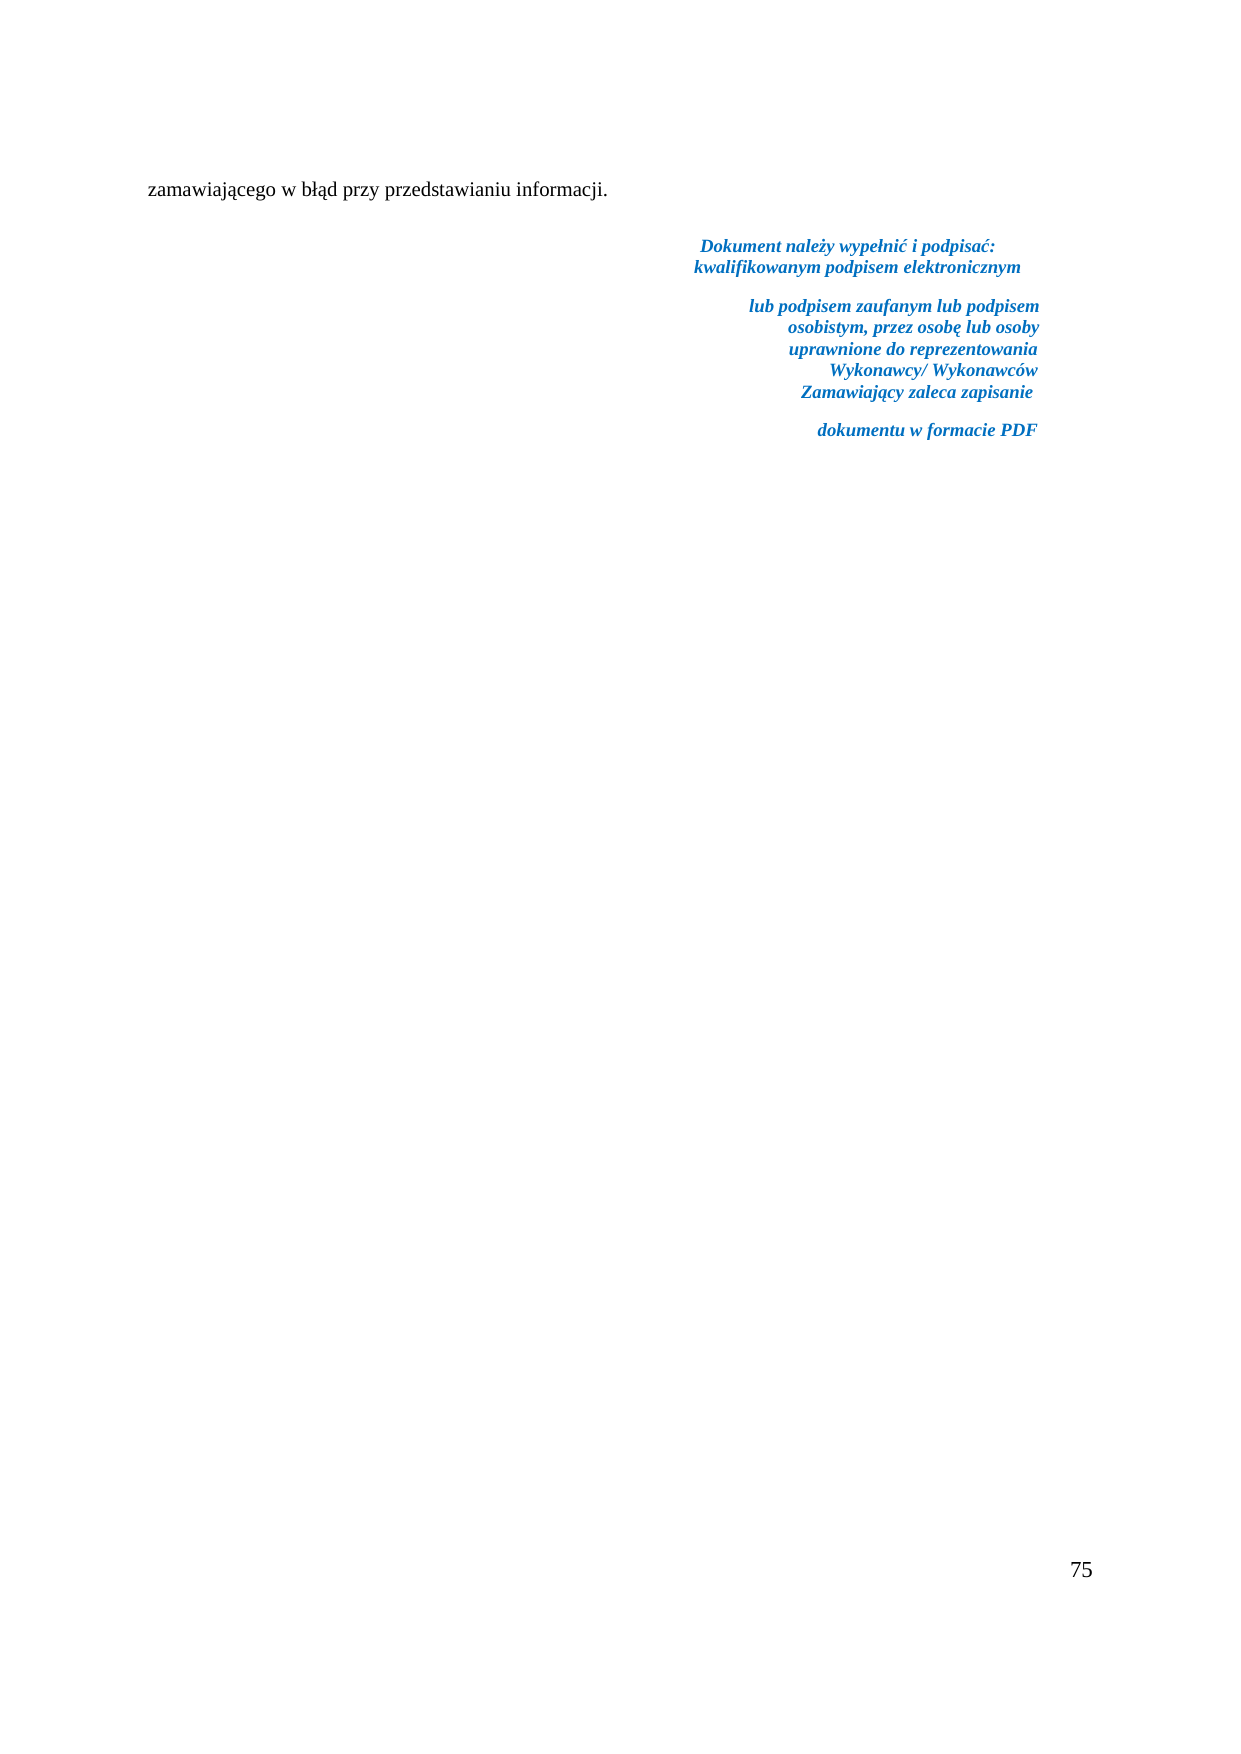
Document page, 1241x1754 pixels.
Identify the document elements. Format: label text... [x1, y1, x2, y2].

text Dokument należy wypełnić i podpisać: kwalifikowanym podpisem elektronicznym [694, 235, 1039, 278]
text zamawiającego w błąd przy przedstawianiu informacji. [148, 177, 1093, 201]
text lub podpisem zaufanym lub podpisem osobistym, przez osobę lub osoby uprawnione do reprezentowania Wykonawcy/ Wykonawców Zamawiający zaleca zapisanie [706, 294, 1039, 402]
text dokumentu w formacie PDF [706, 419, 1039, 441]
